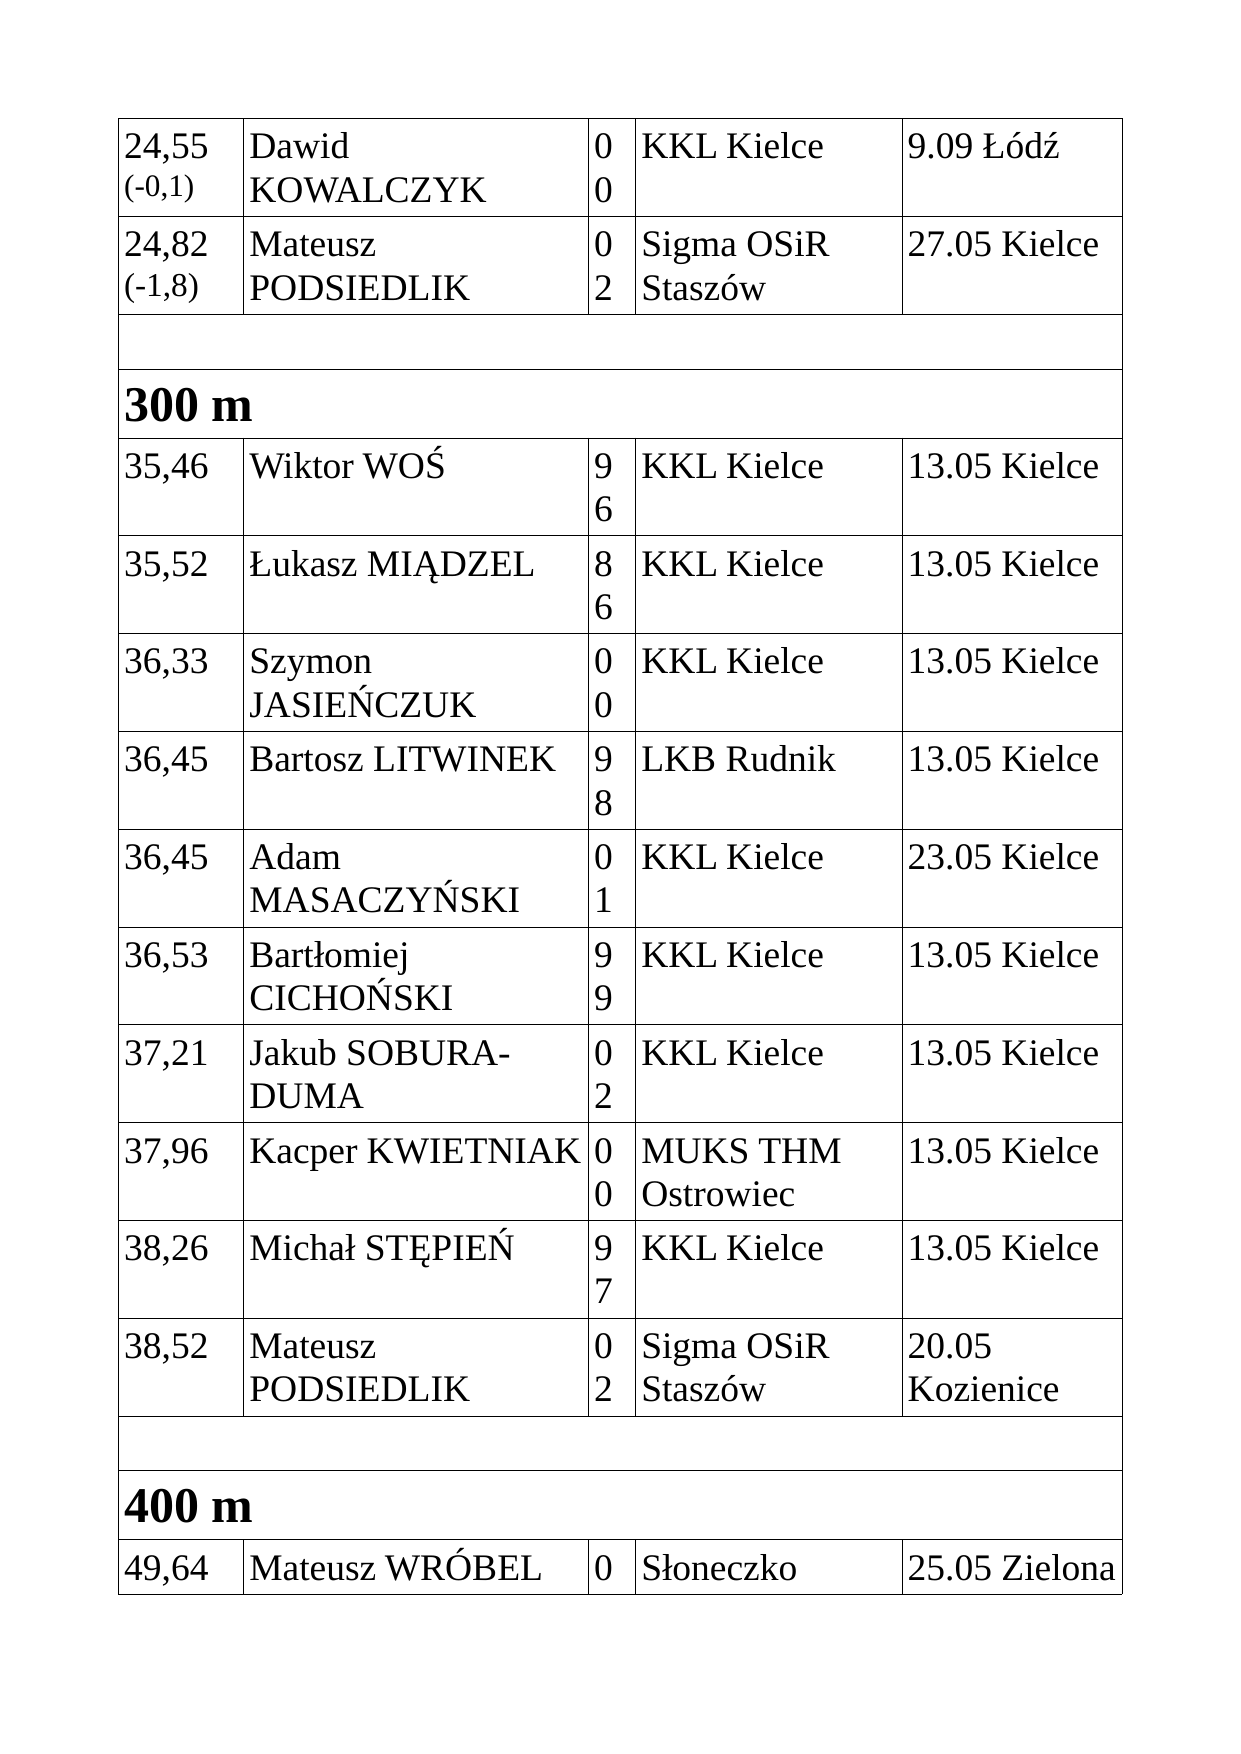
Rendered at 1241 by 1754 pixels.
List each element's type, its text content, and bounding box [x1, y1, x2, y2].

table_cell 13.05 Kielce [903, 1025, 1122, 1122]
table_cell Szymon JASIEŃCZUK [244, 634, 588, 731]
table_cell Łukasz MIĄDZEL [244, 536, 588, 633]
table_cell KKL Kielce [636, 928, 902, 1024]
table_cell 37,96 [119, 1123, 243, 1220]
table_cell KKL Kielce [636, 634, 902, 731]
table_cell Słoneczko [636, 1540, 902, 1594]
table_cell 24,82 (-1,8) [119, 217, 243, 314]
table_cell Michał STĘPIEŃ [244, 1221, 588, 1318]
table_cell 13.05 Kielce [903, 928, 1122, 1024]
table_cell Kacper KWIETNIAK [244, 1123, 588, 1220]
table_cell Bartosz LITWINEK [244, 732, 588, 829]
table_cell KKL Kielce [636, 536, 902, 633]
table_cell 38,52 [119, 1319, 243, 1416]
table_cell 13.05 Kielce [903, 536, 1122, 633]
table_cell Bartłomiej CICHOŃSKI [244, 928, 588, 1024]
table_cell 35,46 [119, 439, 243, 535]
table_cell 97 [589, 1221, 635, 1318]
table_cell 38,26 [119, 1221, 243, 1318]
table_cell 300 m [119, 370, 1122, 437]
table_cell Adam MASACZYŃSKI [244, 830, 588, 927]
table_cell 36,33 [119, 634, 243, 731]
table_cell Dawid KOWALCZYK [244, 119, 588, 216]
table_cell [119, 315, 1122, 368]
table_cell 20.05 Kozienice [903, 1319, 1122, 1416]
table_cell 0 [589, 1540, 635, 1594]
table_cell 98 [589, 732, 635, 829]
table_cell 36,45 [119, 830, 243, 927]
table_cell 27.05 Kielce [903, 217, 1122, 314]
table_cell 400 m [119, 1471, 1122, 1539]
table_cell 00 [589, 119, 635, 216]
table_cell 49,64 [119, 1540, 243, 1594]
table_cell 35,52 [119, 536, 243, 633]
table_cell Mateusz PODSIEDLIK [244, 1319, 588, 1416]
table_cell KKL Kielce [636, 119, 902, 216]
table_cell Jakub SOBURA-DUMA [244, 1025, 588, 1122]
table_cell 99 [589, 928, 635, 1024]
table_cell 13.05 Kielce [903, 1221, 1122, 1318]
table_cell [119, 1417, 1122, 1470]
table_cell 36,45 [119, 732, 243, 829]
table_cell 00 [589, 634, 635, 731]
table_cell 01 [589, 830, 635, 927]
table_cell 13.05 Kielce [903, 1123, 1122, 1220]
table_cell 00 [589, 1123, 635, 1220]
table_cell 86 [589, 536, 635, 633]
table_cell 02 [589, 217, 635, 314]
table_cell 23.05 Kielce [903, 830, 1122, 927]
table_cell 36,53 [119, 928, 243, 1024]
table_cell 9.09 Łódź [903, 119, 1122, 216]
table_cell Sigma OSiR Staszów [636, 217, 902, 314]
table_cell Mateusz WRÓBEL [244, 1540, 588, 1594]
table_cell KKL Kielce [636, 1025, 902, 1122]
table_cell 13.05 Kielce [903, 732, 1122, 829]
table_cell Mateusz PODSIEDLIK [244, 217, 588, 314]
table_cell MUKS THM Ostrowiec [636, 1123, 902, 1220]
table_cell Sigma OSiR Staszów [636, 1319, 902, 1416]
table_cell 96 [589, 439, 635, 535]
table_cell 25.05 Zielona [903, 1540, 1122, 1594]
table_cell LKB Rudnik [636, 732, 902, 829]
table_cell 13.05 Kielce [903, 439, 1122, 535]
table_cell 02 [589, 1025, 635, 1122]
table_cell KKL Kielce [636, 830, 902, 927]
table_cell Wiktor WOŚ [244, 439, 588, 535]
table_cell 37,21 [119, 1025, 243, 1122]
table_cell 13.05 Kielce [903, 634, 1122, 731]
table_cell 24,55 (-0,1) [119, 119, 243, 216]
table_cell KKL Kielce [636, 439, 902, 535]
table_cell 02 [589, 1319, 635, 1416]
table_cell KKL Kielce [636, 1221, 902, 1318]
